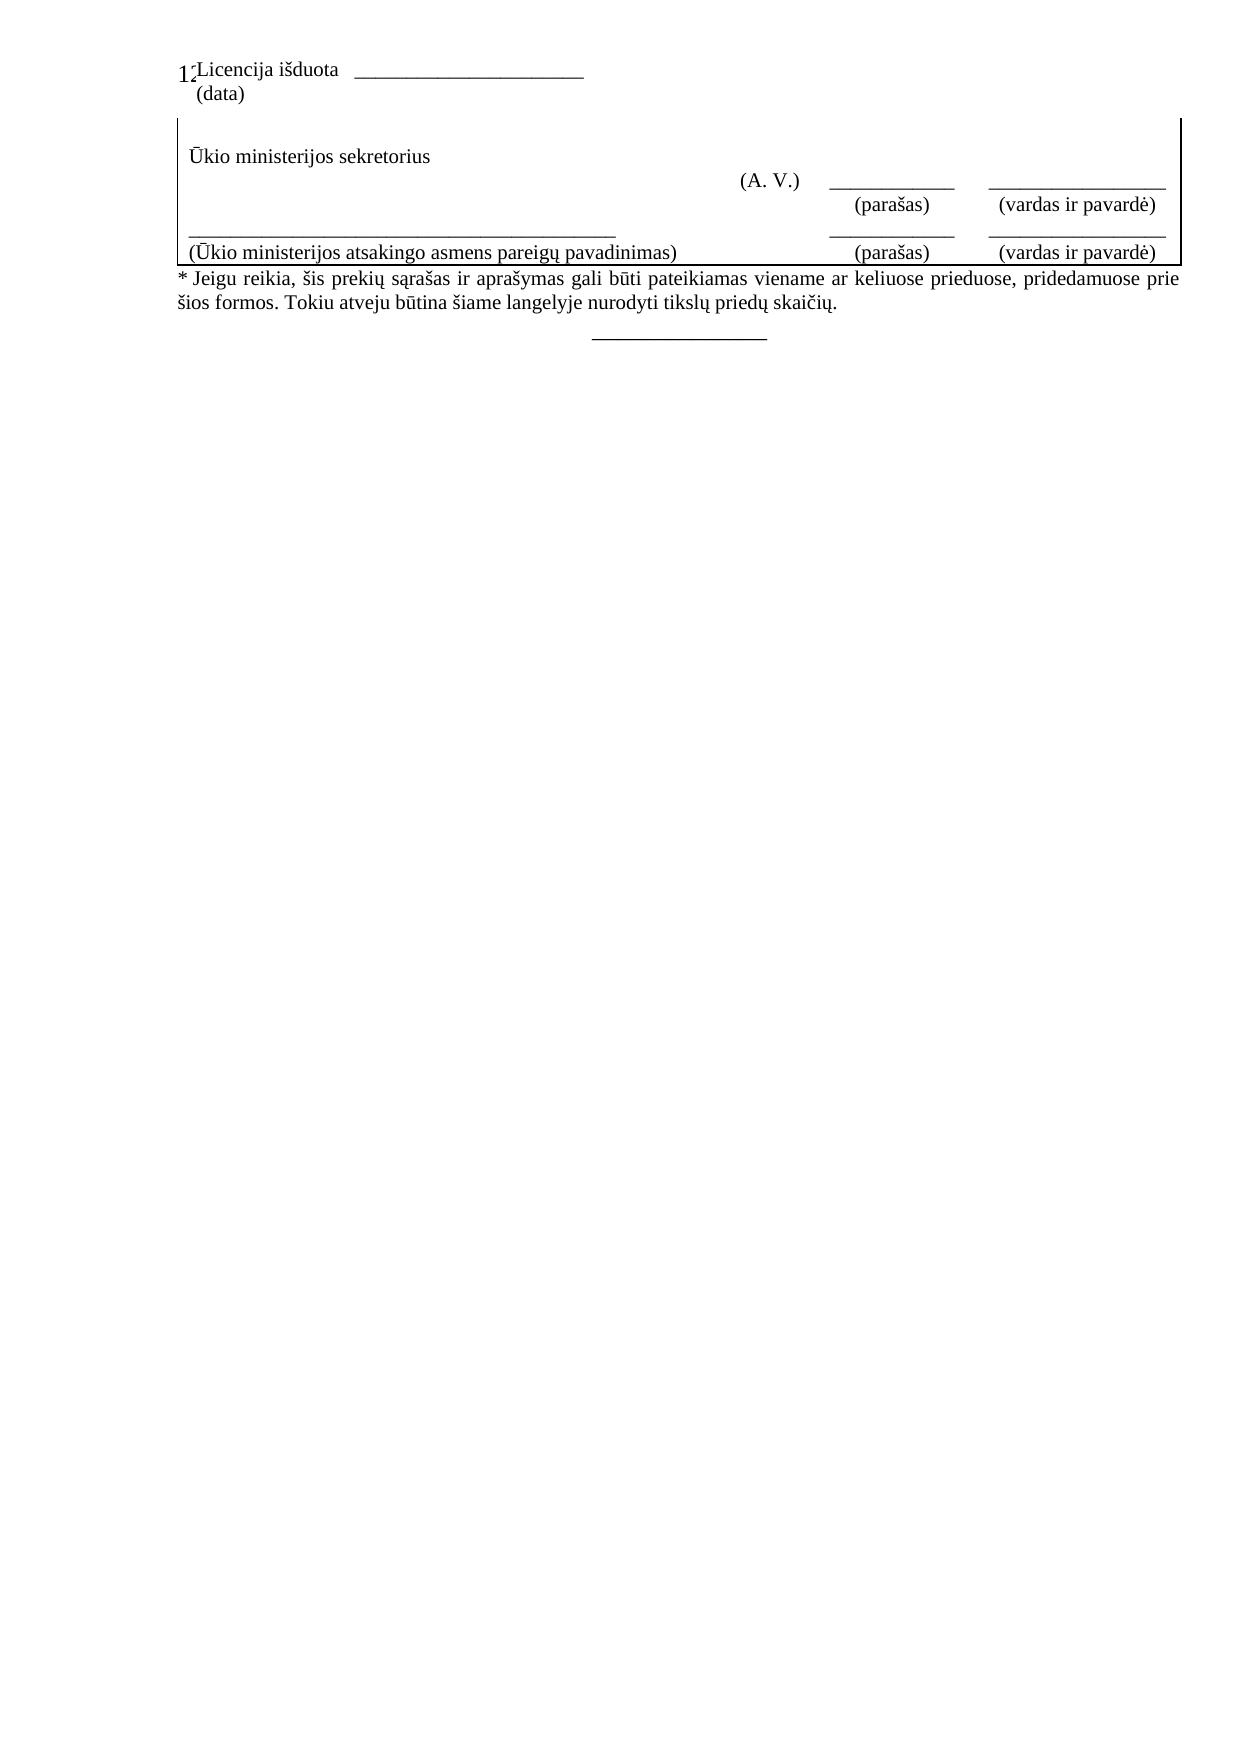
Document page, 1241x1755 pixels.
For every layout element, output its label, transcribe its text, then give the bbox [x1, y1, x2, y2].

table_cell Ūkio ministerijos sekretorius [178, 57, 811, 168]
table_cell ____________ (parašas) [811, 168, 973, 216]
table_cell _________________ (vardas ir pavardė) [973, 216, 1180, 264]
table_cell _________________________________________ (Ūkio ministerijos atsakingo asmens pareigų pavadinimas) [178, 216, 811, 264]
table_cell (A. V.) [178, 168, 811, 216]
table_cell _________________ (vardas ir pavardė) [973, 168, 1180, 216]
table_cell [973, 118, 1180, 168]
text * Jeigu reikia, šis prekių sąrašas ir aprašymas gali būti pateikiamas viename ar keliuose prieduose, pridedamuose prie šios formos. Tokiu atveju būtina šiame langelyje nurodyti tikslų priedų skaičių. [177, 266, 1181, 314]
table_cell [811, 118, 973, 168]
text ______________ [177, 314, 1181, 342]
table_cell ____________ (parašas) [811, 216, 973, 264]
